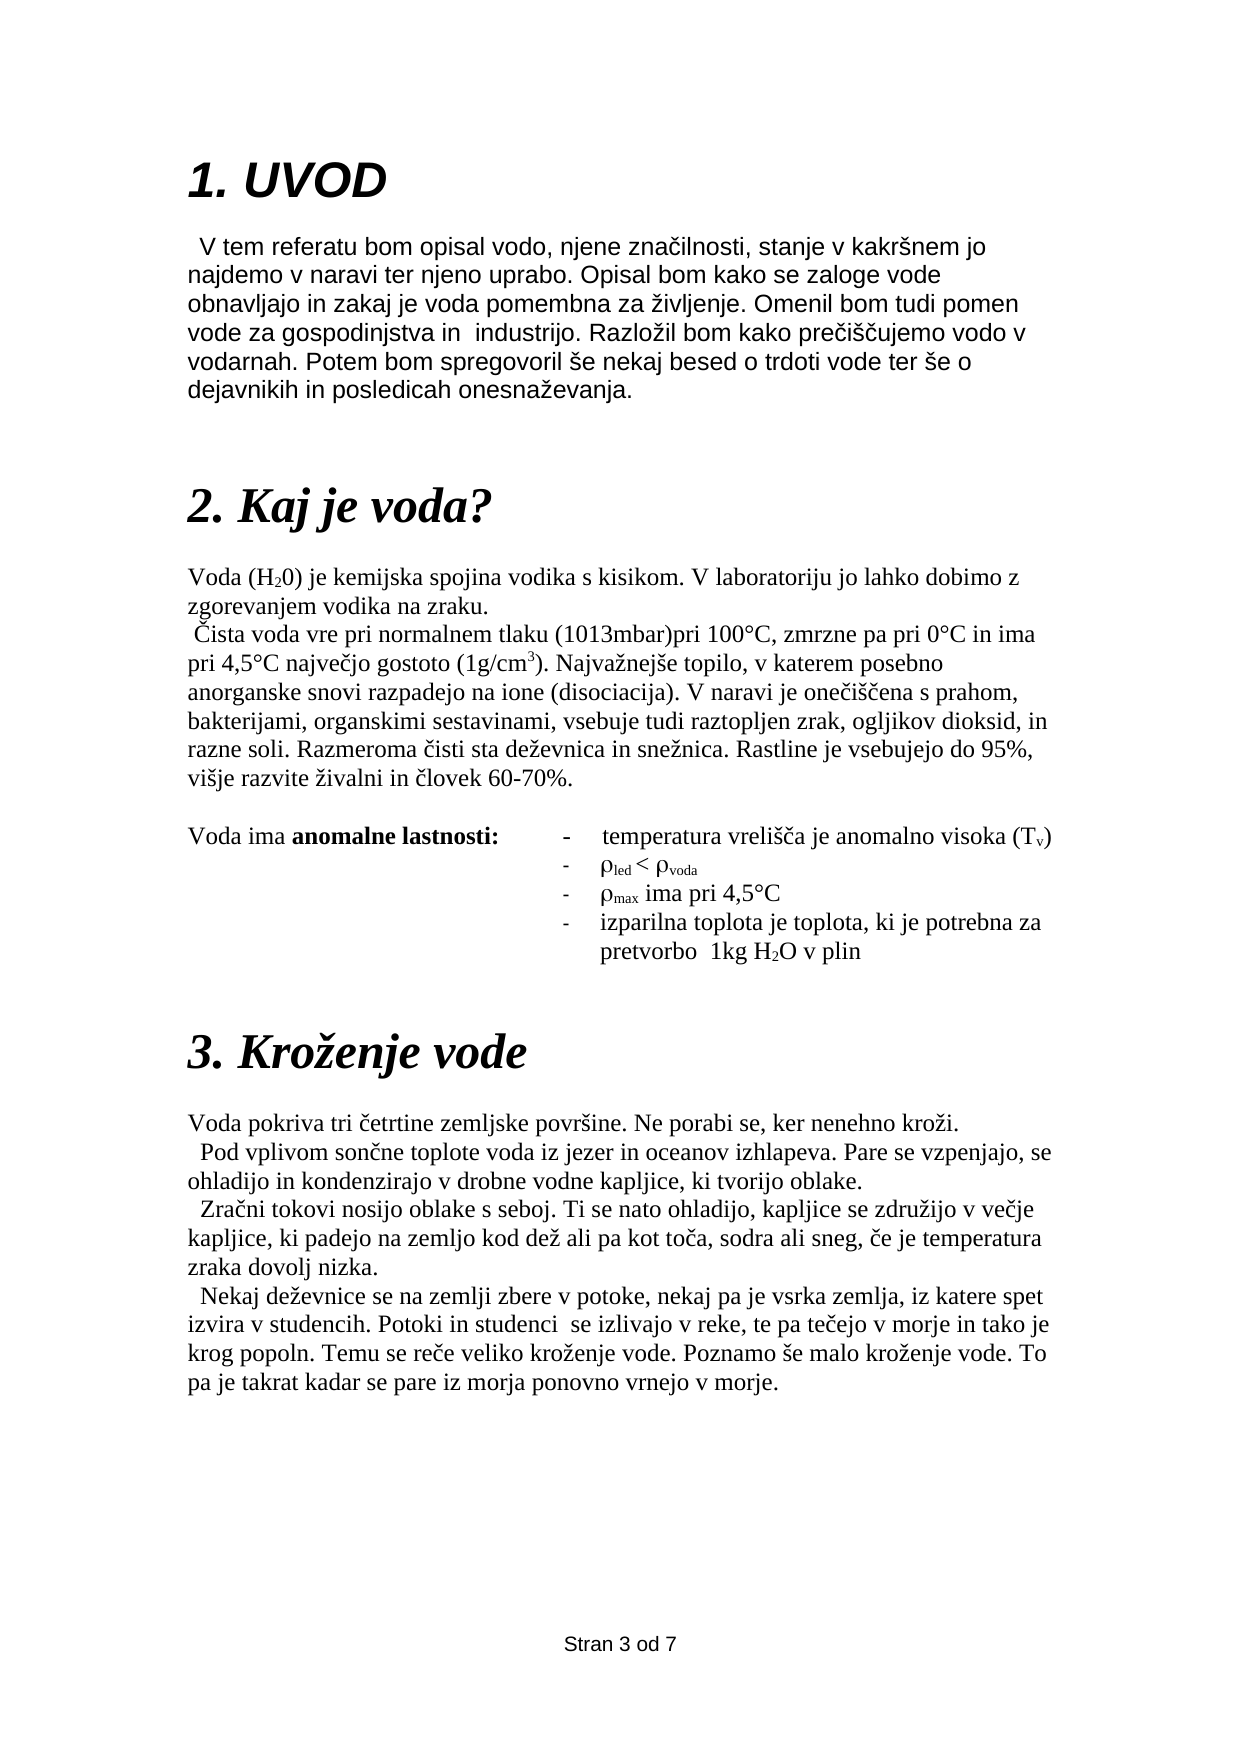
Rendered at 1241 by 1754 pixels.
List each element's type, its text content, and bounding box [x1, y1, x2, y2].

list led < voda [562, 849, 1053, 878]
text Voda (H20) je kemijska spojina vodika s kisikom. V laboratoriju jo lahko dobimo z zgorevanjem vodika na zraku. [187, 562, 1053, 619]
list max ima pri 4,5°C [562, 878, 1053, 907]
text 3. Kroženje vode [187, 1022, 1053, 1079]
text Nekaj deževnice se na zemlji zbere v potoke, nekaj pa je vsrka zemlja, iz katere spet izvira v studencih. Potoki in studenci se izlivajo v reke, te pa tečejo v morje in tako je krog popoln. Temu se reče veliko kroženje vode. Poznamo še malo kroženje vode. To pa je takrat kadar se pare iz morja ponovno vrnejo v morje. [187, 1281, 1053, 1396]
text Pod vplivom sončne toplote voda iz jezer in oceanov izhlapeva. Pare se vzpenjajo, se ohladijo in kondenzirajo v drobne vodne kapljice, ki tvorijo oblake. [187, 1137, 1053, 1194]
text 1. UVOD [187, 150, 1053, 207]
text V tem referatu bom opisal vodo, njene značilnosti, stanje v kakršnem jo najdemo v naravi ter njeno uprabo. Opisal bom kako se zaloge vode obnavljajo in zakaj je voda pomembna za življenje. Omenil bom tudi pomen vode za gospodinjstva in industrijo. Razložil bom kako prečiščujemo vodo v vodarnah. Potem bom spregovoril še nekaj besed o trdoti vode ter še o dejavnikih in posledicah onesnaževanja. [187, 231, 1053, 404]
text 2. Kaj je voda? [187, 476, 1053, 533]
text Voda ima anomalne lastnosti: - temperatura vrelišča je anomalno visoka (Tv) [187, 821, 1053, 849]
text Voda pokriva tri četrtine zemljske površine. Ne porabi se, ker nenehno kroži. [187, 1108, 1053, 1137]
text Zračni tokovi nosijo oblake s seboj. Ti se nato ohladijo, kapljice se združijo v večje kapljice, ki padejo na zemljo kod dež ali pa kot toča, sodra ali sneg, če je temperatura zraka dovolj nizka. [187, 1194, 1053, 1281]
list izparilna toplota je toplota, ki je potrebna za pretvorbo 1kg H2O v plin [562, 907, 1053, 964]
text Čista voda vre pri normalnem tlaku (1013mbar)pri 100°C, zmrzne pa pri 0°C in ima pri 4,5°C največjo gostoto (1g/cm3). Najvažnejše topilo, v katerem posebno anorganske snovi razpadejo na ione (disociacija). V naravi je onečiščena s prahom, bakterijami, organskimi sestavinami, vsebuje tudi raztopljen zrak, ogljikov dioksid, in razne soli. Razmeroma čisti sta deževnica in snežnica. Rastline je vsebujejo do 95%, višje razvite živalni in človek 60-70%. [187, 619, 1053, 792]
